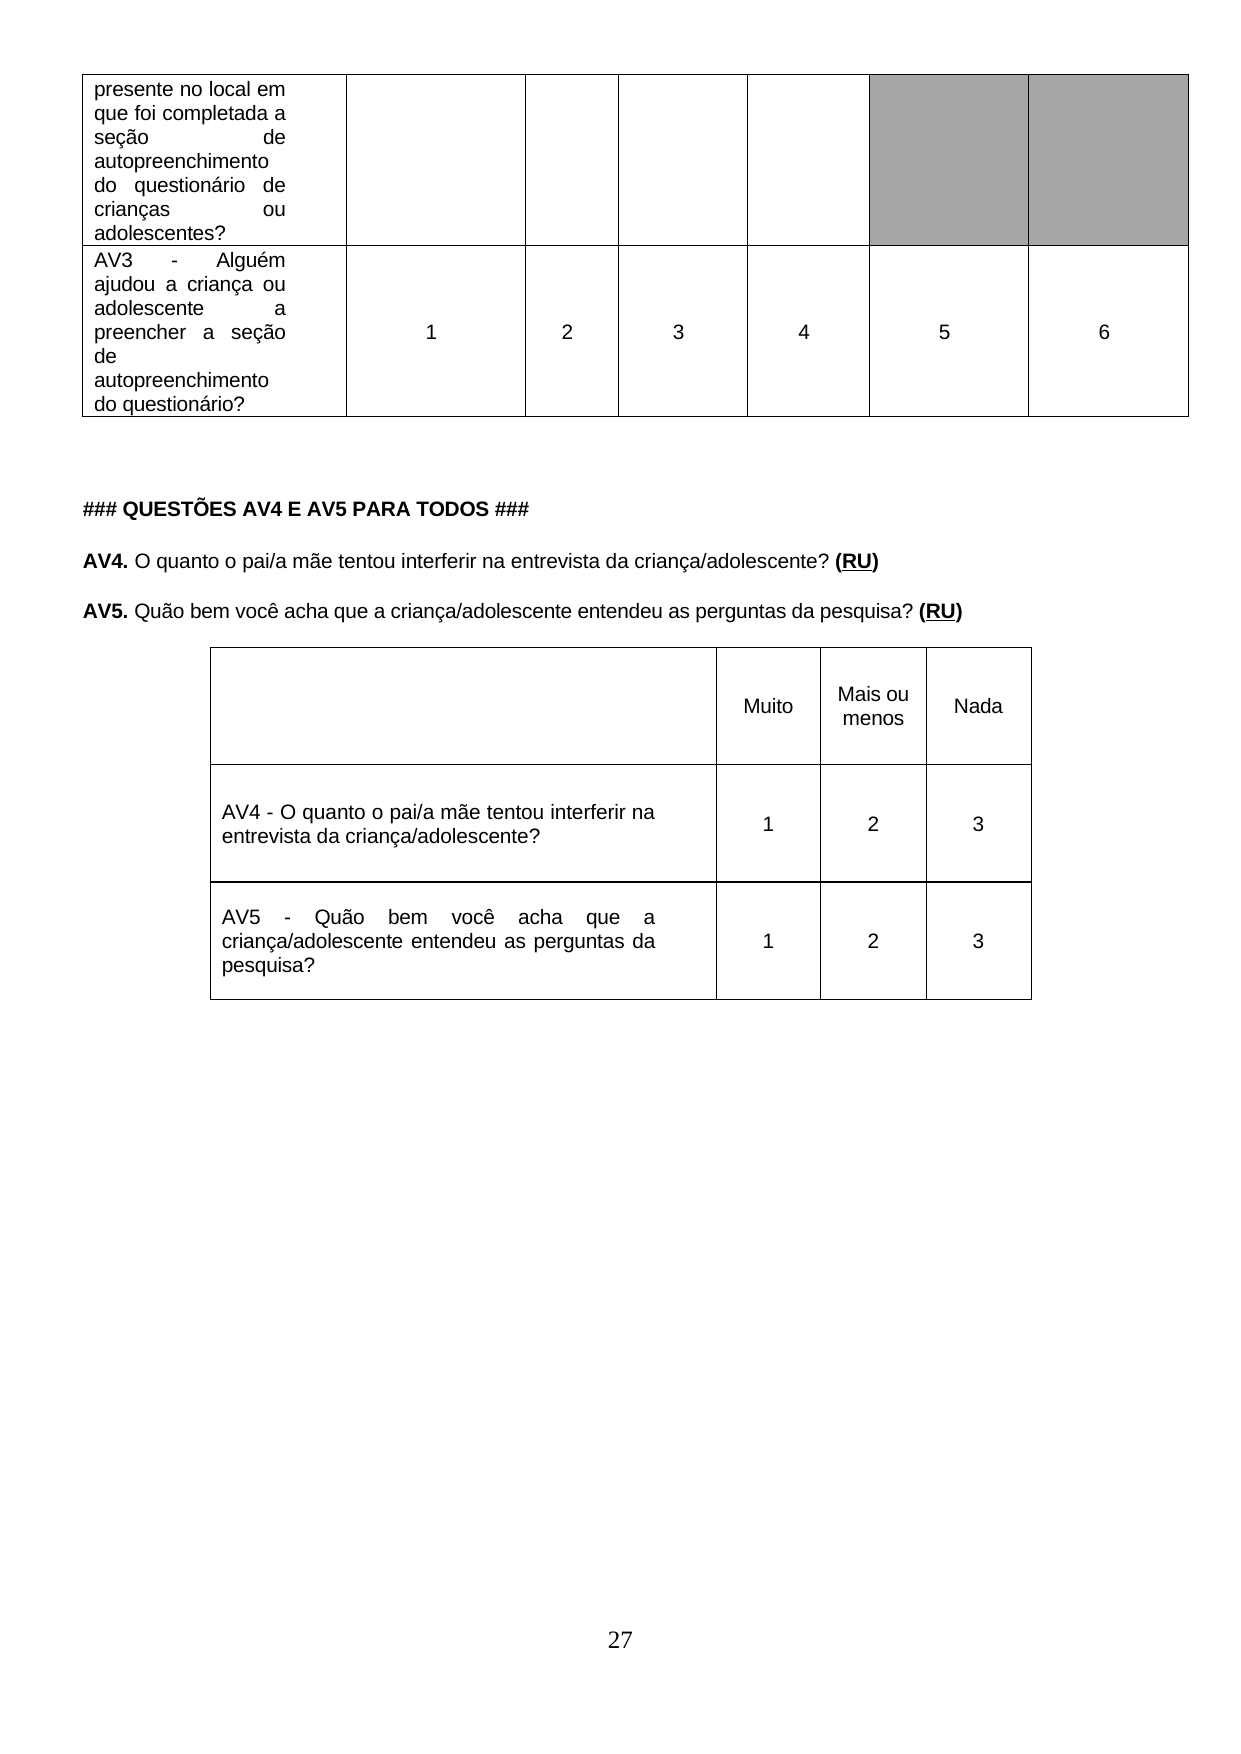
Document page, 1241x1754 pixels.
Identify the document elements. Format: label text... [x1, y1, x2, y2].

table_header Muito [717, 648, 820, 764]
table_cell 2 [821, 883, 926, 998]
table_header [211, 648, 716, 764]
table_header Mais ou menos [821, 648, 926, 764]
table_cell [870, 75, 1028, 245]
table_cell [347, 75, 525, 245]
text AV5. Quão bem você acha que a criança/adolescente entendeu as perguntas da pesquisa? (RU) [83, 599, 1108, 623]
table_cell [526, 75, 618, 245]
table_cell 3 [619, 246, 747, 416]
table_cell 4 [748, 246, 869, 416]
table_cell 1 [717, 883, 820, 998]
table_cell 6 [1029, 246, 1188, 416]
table_cell 3 [927, 883, 1031, 998]
table_cell [619, 75, 747, 245]
table_cell 1 [347, 246, 525, 416]
table_cell presente no local em que foi completada a seção de autopreenchimento do questionário de crianças ou adolescentes? [83, 75, 346, 245]
table_cell AV3 - Alguém ajudou a criança ou adolescente a preencher a seção de autopreenchimento do questionário? [83, 246, 346, 416]
table_cell AV5 - Quão bem você acha que a criança/adolescente entendeu as perguntas da pesquisa? [211, 883, 716, 998]
table_cell 1 [717, 765, 820, 881]
table_cell 2 [526, 246, 618, 416]
table_cell AV4 - O quanto o pai/a mãe tentou interferir na entrevista da criança/adolescente? [211, 765, 716, 881]
table_cell 2 [821, 765, 926, 881]
table_cell [748, 75, 869, 245]
table_cell [1029, 75, 1188, 245]
table_cell 5 [870, 246, 1028, 416]
table_cell 3 [927, 765, 1031, 881]
text AV4. O quanto o pai/a mãe tentou interferir na entrevista da criança/adolescente? (RU) [83, 549, 1108, 573]
text ### QUESTÕES AV4 E AV5 PARA TODOS ### [83, 497, 1157, 521]
table_header Nada [927, 648, 1031, 764]
